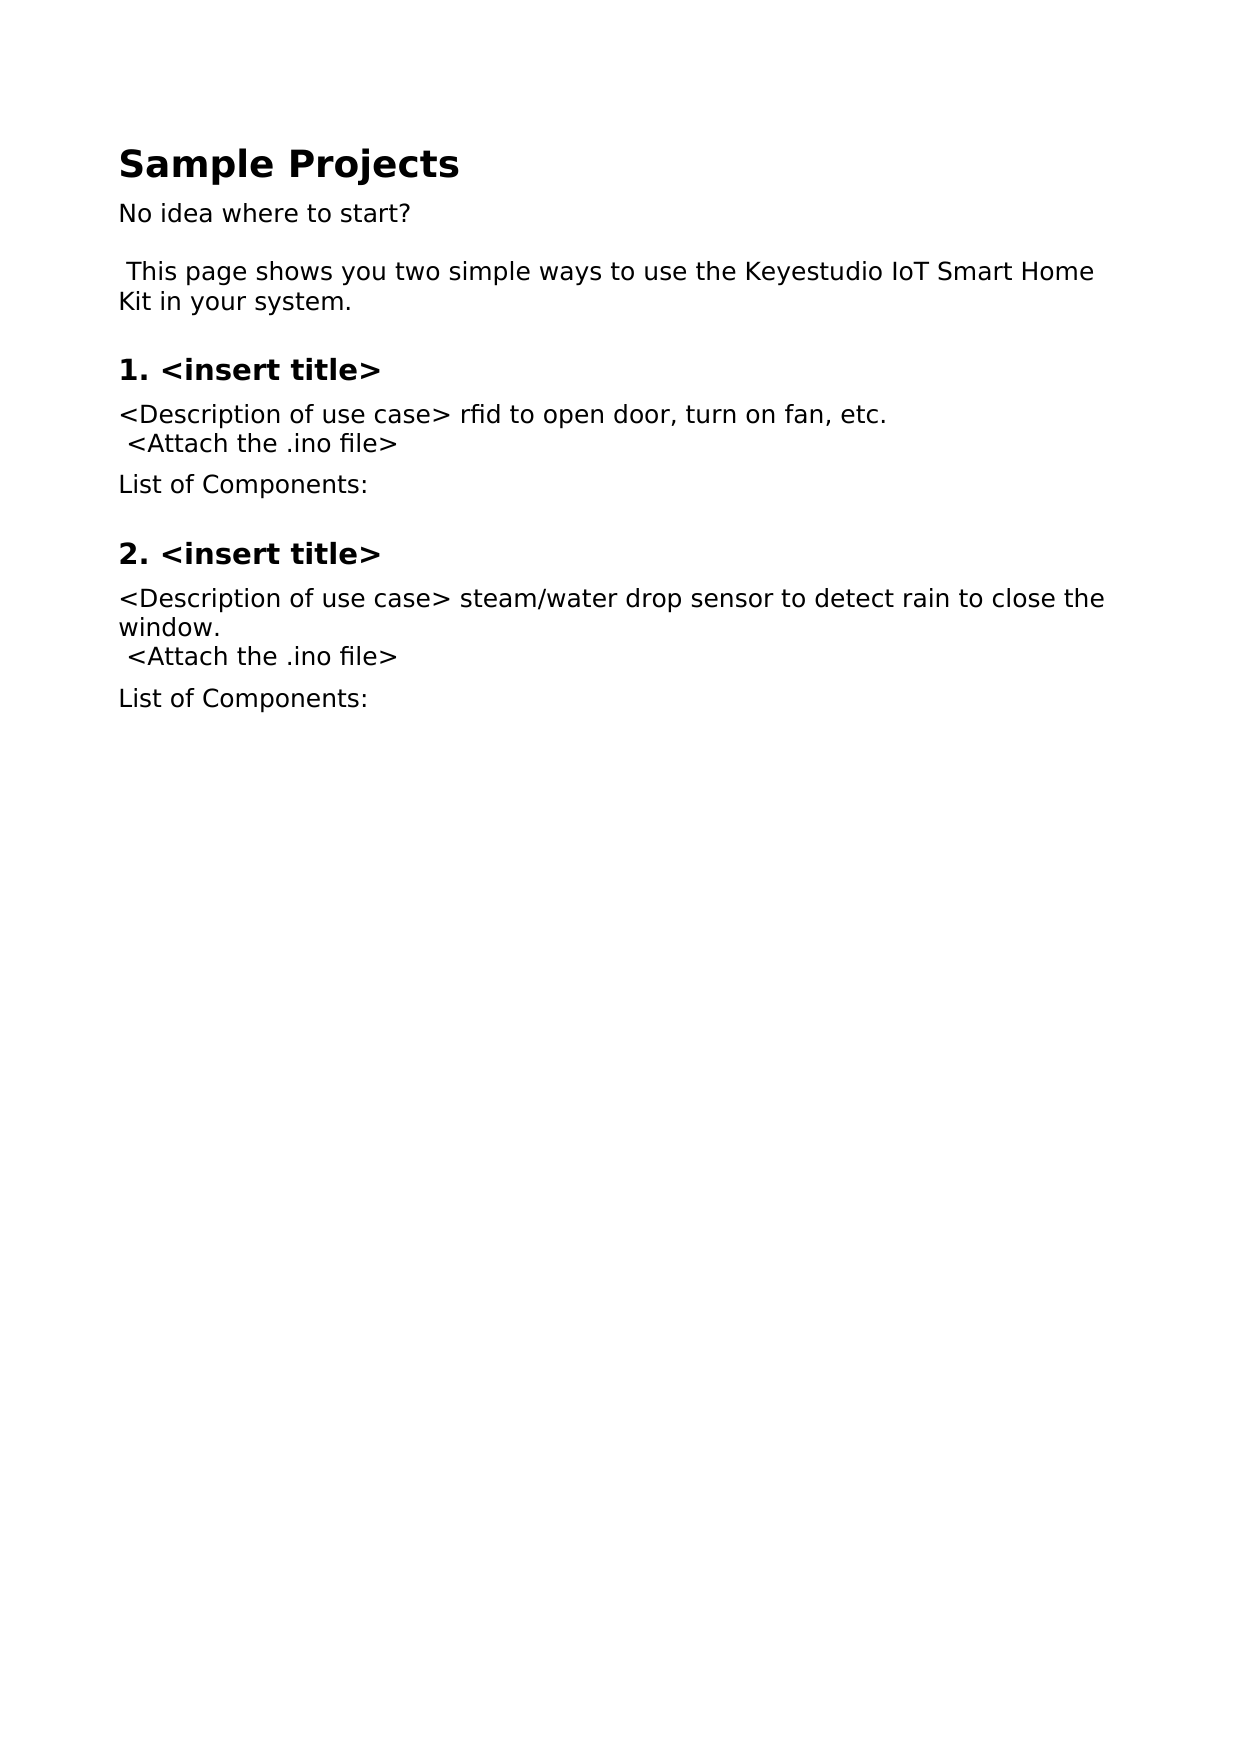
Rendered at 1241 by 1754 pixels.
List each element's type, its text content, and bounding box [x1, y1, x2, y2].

text <Description of use case> rfid to open door, turn on fan, etc. <Attach the .ino file> [118, 400, 1122, 458]
text List of Components: [118, 471, 1122, 500]
subtitle 1. <insert title> [118, 353, 1122, 387]
text No idea where to start? This page shows you two simple ways to use the Keyestudio IoT Smart Home Kit in your system. [118, 199, 1122, 316]
subtitle 2. <insert title> [118, 537, 1122, 571]
subtitle Sample Projects [118, 143, 1122, 187]
text <Description of use case> steam/water drop sensor to detect rain to close the window. <Attach the .ino file> [118, 584, 1122, 671]
text List of Components: [118, 684, 1122, 713]
